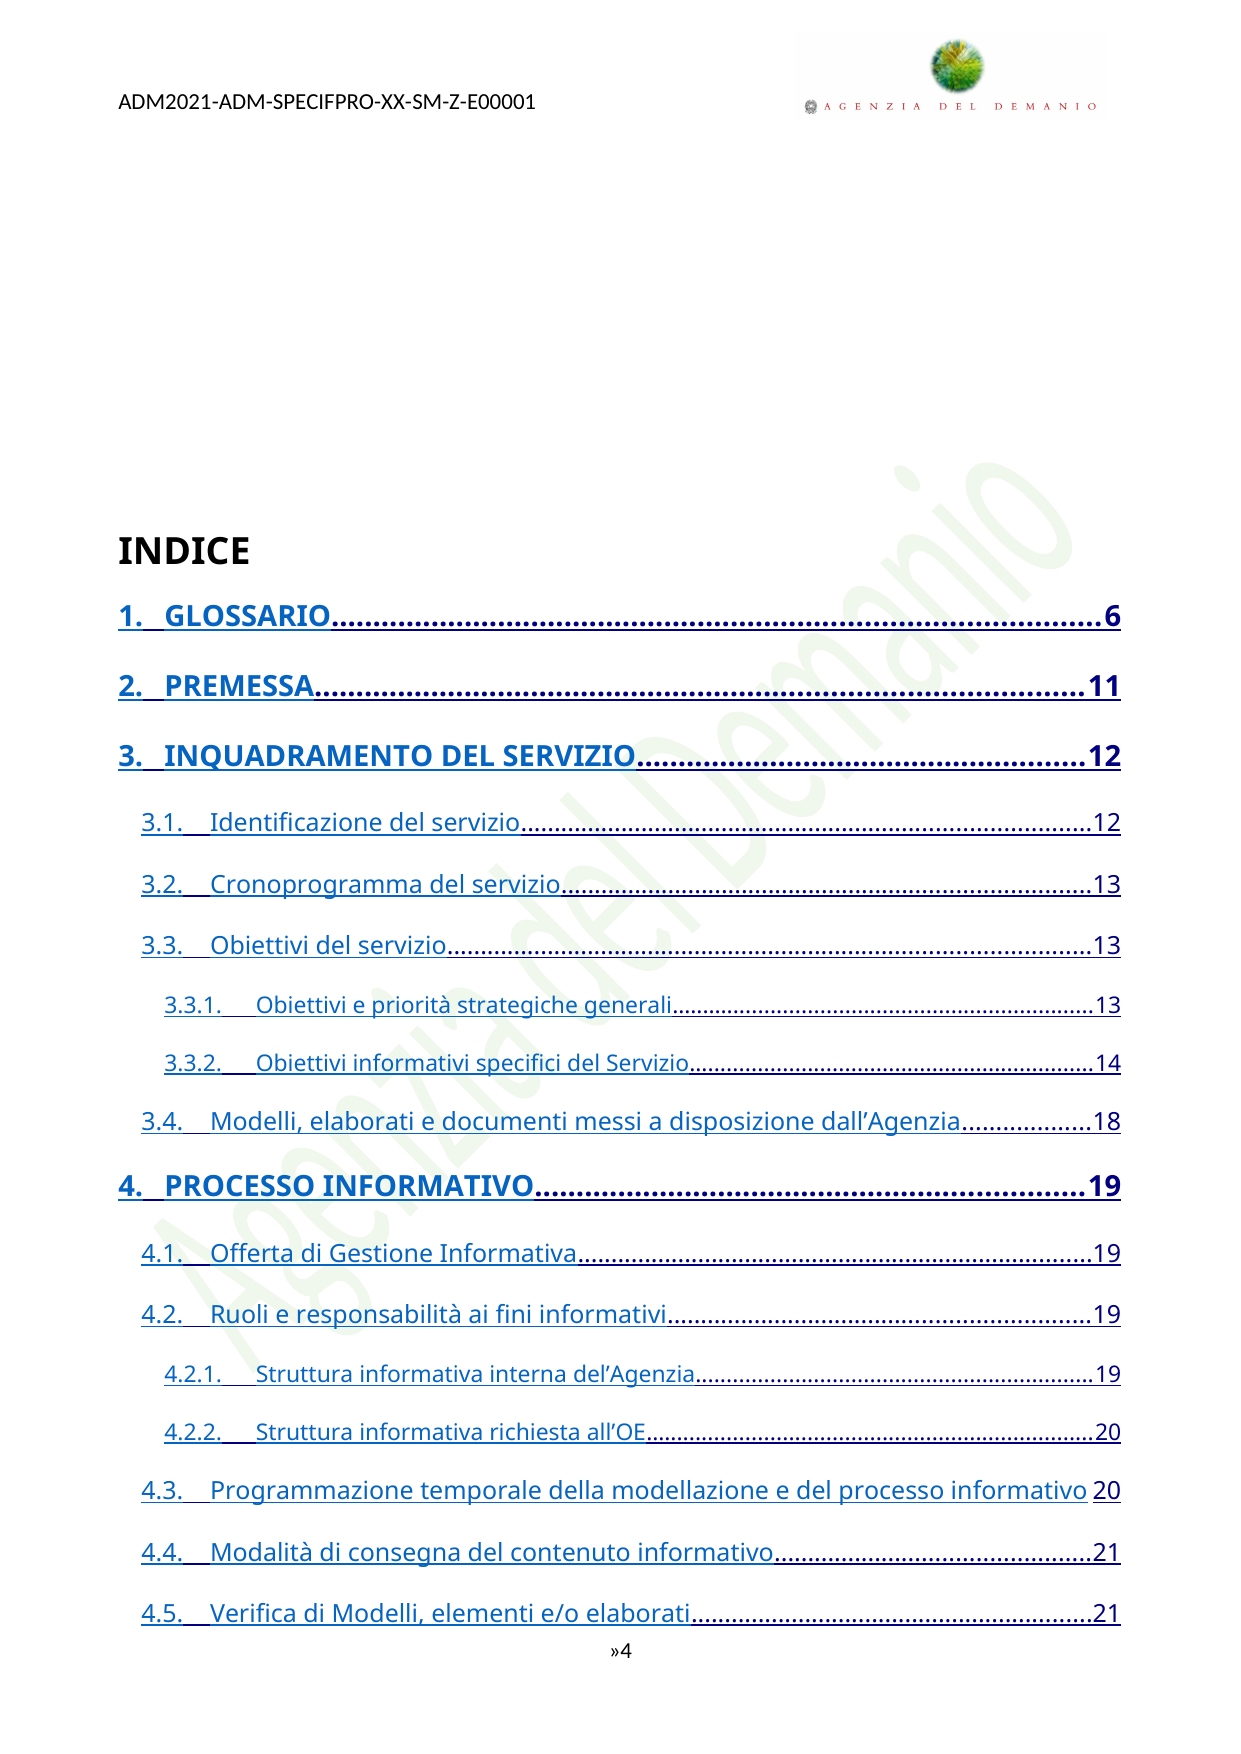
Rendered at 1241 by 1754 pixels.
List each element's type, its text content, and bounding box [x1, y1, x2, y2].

text 3.3.2. Obiettivi informativi specifici del Servizio 14 [537, 1047, 1122, 1078]
text 3.3.2. Obiettivi informativi specifici del Servizio 14 [404, 1047, 447, 1073]
text 3. INQUADRAMENTO DEL SERVIZIO 12 [640, 754, 695, 769]
text 4. PROCESSO INFORMATIVO 19 [337, 1165, 391, 1199]
text 3.3.2. Obiettivi informativi specifici del Servizio 14 [164, 1047, 394, 1073]
text 3.1. Identificazione del servizio 12 [583, 805, 680, 834]
text 4.2. Ruoli e responsabilità ai fini informativi 19 [141, 1297, 220, 1326]
text 2. PREMESSA 11 [863, 665, 1122, 705]
text 2. PREMESSA 11 [902, 665, 931, 681]
text 2. PREMESSA 11 [812, 665, 877, 699]
text INDICE [118, 524, 994, 575]
text 3.2. Cronoprogramma del servizio 13 [643, 866, 1122, 900]
text 1. GLOSSARIO 6 [858, 603, 898, 629]
text 4. PROCESSO INFORMATIVO 19 [118, 1165, 292, 1199]
text 4.5. Verifica di Modelli, elementi e/o elaborati 21 [141, 1596, 1122, 1630]
text 1. GLOSSARIO 6 [118, 595, 853, 629]
text 3.3.2. Obiettivi informativi specifici del Servizio 14 [441, 1047, 488, 1073]
text 3.2. Cronoprogramma del servizio 13 [141, 866, 510, 895]
text 3.3. Obiettivi del servizio 13 [141, 958, 518, 962]
text 3.1. Identificazione del servizio 12 [141, 805, 592, 834]
text 3.4. Modelli, elaborati e documenti messi a disposizione dall’Agenzia 18 [435, 1104, 1122, 1138]
text 4.3. Programmazione temporale della modellazione e del processo informativo 20 [141, 1473, 1122, 1507]
text 3. INQUADRAMENTO DEL SERVIZIO 12 [118, 735, 732, 769]
text 3.2. Cronoprogramma del servizio 13 [501, 866, 574, 895]
text 3.3. Obiettivi del servizio 13 [604, 928, 656, 955]
text 4.1. Offerta di Gestione Informativa 19 [141, 1235, 178, 1264]
text 4.1. Offerta di Gestione Informativa 19 [189, 1235, 271, 1264]
text 3.3. Obiettivi del servizio 13 [563, 928, 613, 957]
text 3.3.1. Obiettivi e priorità strategiche generali 13 [471, 989, 570, 1016]
text 3. INQUADRAMENTO DEL SERVIZIO 12 [118, 771, 621, 775]
text 3. INQUADRAMENTO DEL SERVIZIO 12 [732, 735, 771, 765]
text 2. PREMESSA 11 [783, 679, 821, 699]
text 1. GLOSSARIO 6 [930, 595, 1122, 635]
text 3.3.1. Obiettivi e priorità strategiche generali 13 [164, 989, 373, 1016]
text 4.2. Ruoli e responsabilità ai fini informativi 19 [363, 1297, 1122, 1331]
text 3.3.1. Obiettivi e priorità strategiche generali 13 [164, 1017, 442, 1021]
text 4.1. Offerta di Gestione Informativa 19 [295, 1235, 1122, 1269]
text 3.4. Modelli, elaborati e documenti messi a disposizione dall’Agenzia 18 [375, 1104, 435, 1133]
text 3.3.1. Obiettivi e priorità strategiche generali 13 [375, 989, 450, 1016]
text 3.3. Obiettivi del servizio 13 [662, 928, 1122, 962]
text 1. GLOSSARIO 6 [886, 595, 944, 629]
text 3.4. Modelli, elaborati e documenti messi a disposizione dall’Agenzia 18 [141, 1104, 336, 1133]
text 2. PREMESSA 11 [118, 701, 770, 705]
text 4.4. Modalità di consegna del contenuto informativo 21 [141, 1534, 1122, 1568]
text 3.1. Identificazione del servizio 12 [672, 805, 748, 834]
text 2. PREMESSA 11 [118, 665, 774, 699]
text 4.2. Ruoli e responsabilità ai fini informativi 19 [236, 1300, 299, 1326]
text 4.2.2. Struttura informativa richiesta all’OE 20 [164, 1415, 1122, 1447]
text 3.2. Cronoprogramma del servizio 13 [593, 866, 653, 895]
text [963, 524, 1122, 575]
text 1. GLOSSARIO 6 [118, 631, 893, 635]
text 4.2.1. Struttura informativa interna del’Agenzia 19 [164, 1358, 1122, 1389]
text 4. PROCESSO INFORMATIVO 19 [377, 1165, 1122, 1205]
text 3. INQUADRAMENTO DEL SERVIZIO 12 [820, 735, 1122, 775]
text 3.1. Identificazione del servizio 12 [750, 805, 1122, 839]
text 3.3. Obiettivi del servizio 13 [527, 932, 572, 957]
text 3.3.1. Obiettivi e priorità strategiche generali 13 [610, 989, 1122, 1021]
text 3.3. Obiettivi del servizio 13 [141, 928, 516, 957]
text 4. PROCESSO INFORMATIVO 19 [296, 1165, 335, 1199]
text 3. INQUADRAMENTO DEL SERVIZIO 12 [767, 735, 834, 769]
